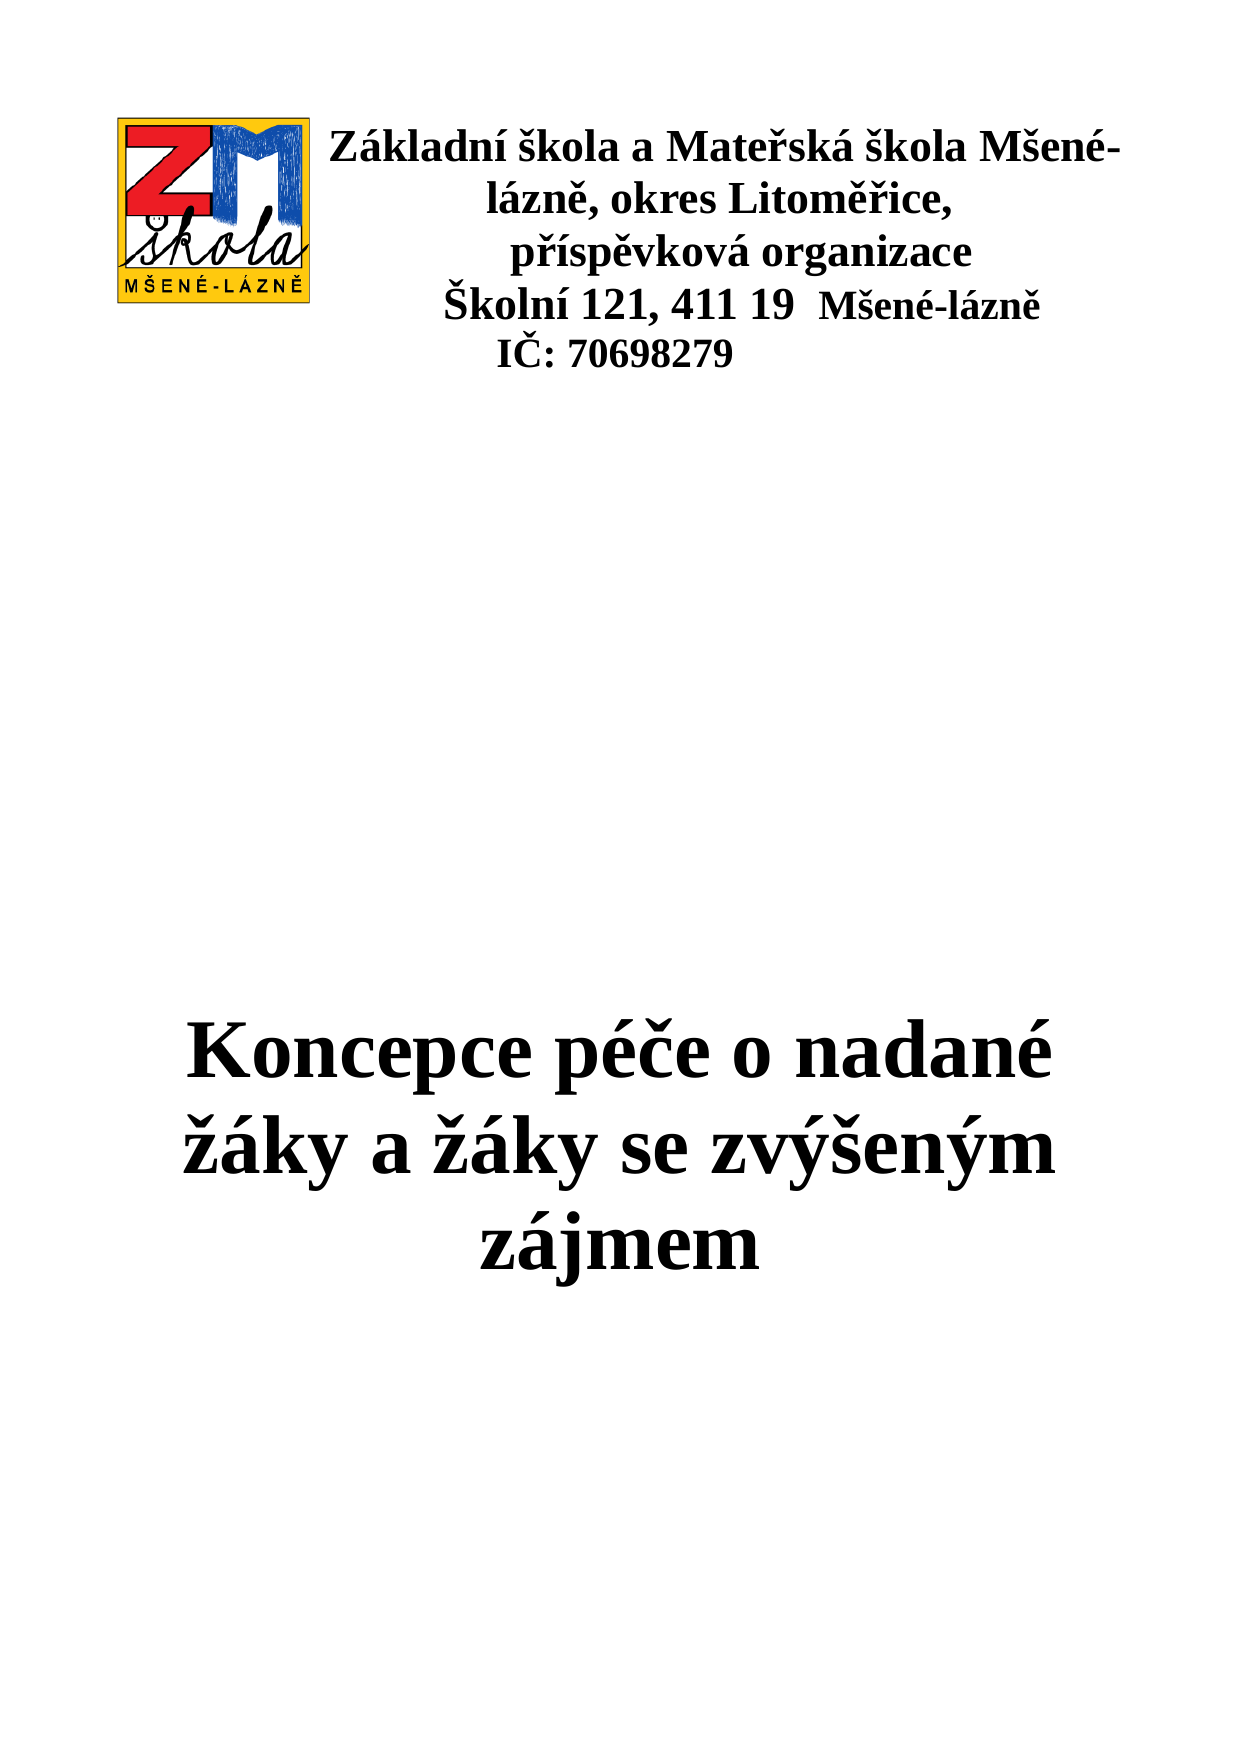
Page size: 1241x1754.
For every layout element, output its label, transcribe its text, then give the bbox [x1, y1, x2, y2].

picture [117, 117, 310, 304]
text příspěvková organizace [310, 223, 1122, 276]
text Koncepce péče o nadané žáky a žáky se zvýšeným zájmem [118, 1000, 1122, 1287]
text IČ: 70698279 [118, 329, 1122, 377]
text Školní 121, 411 19 Mšené-lázně [162, 276, 1122, 329]
text Základní škola a Mateřská škola Mšené-lázně, okres Litoměřice, [310, 118, 1122, 223]
